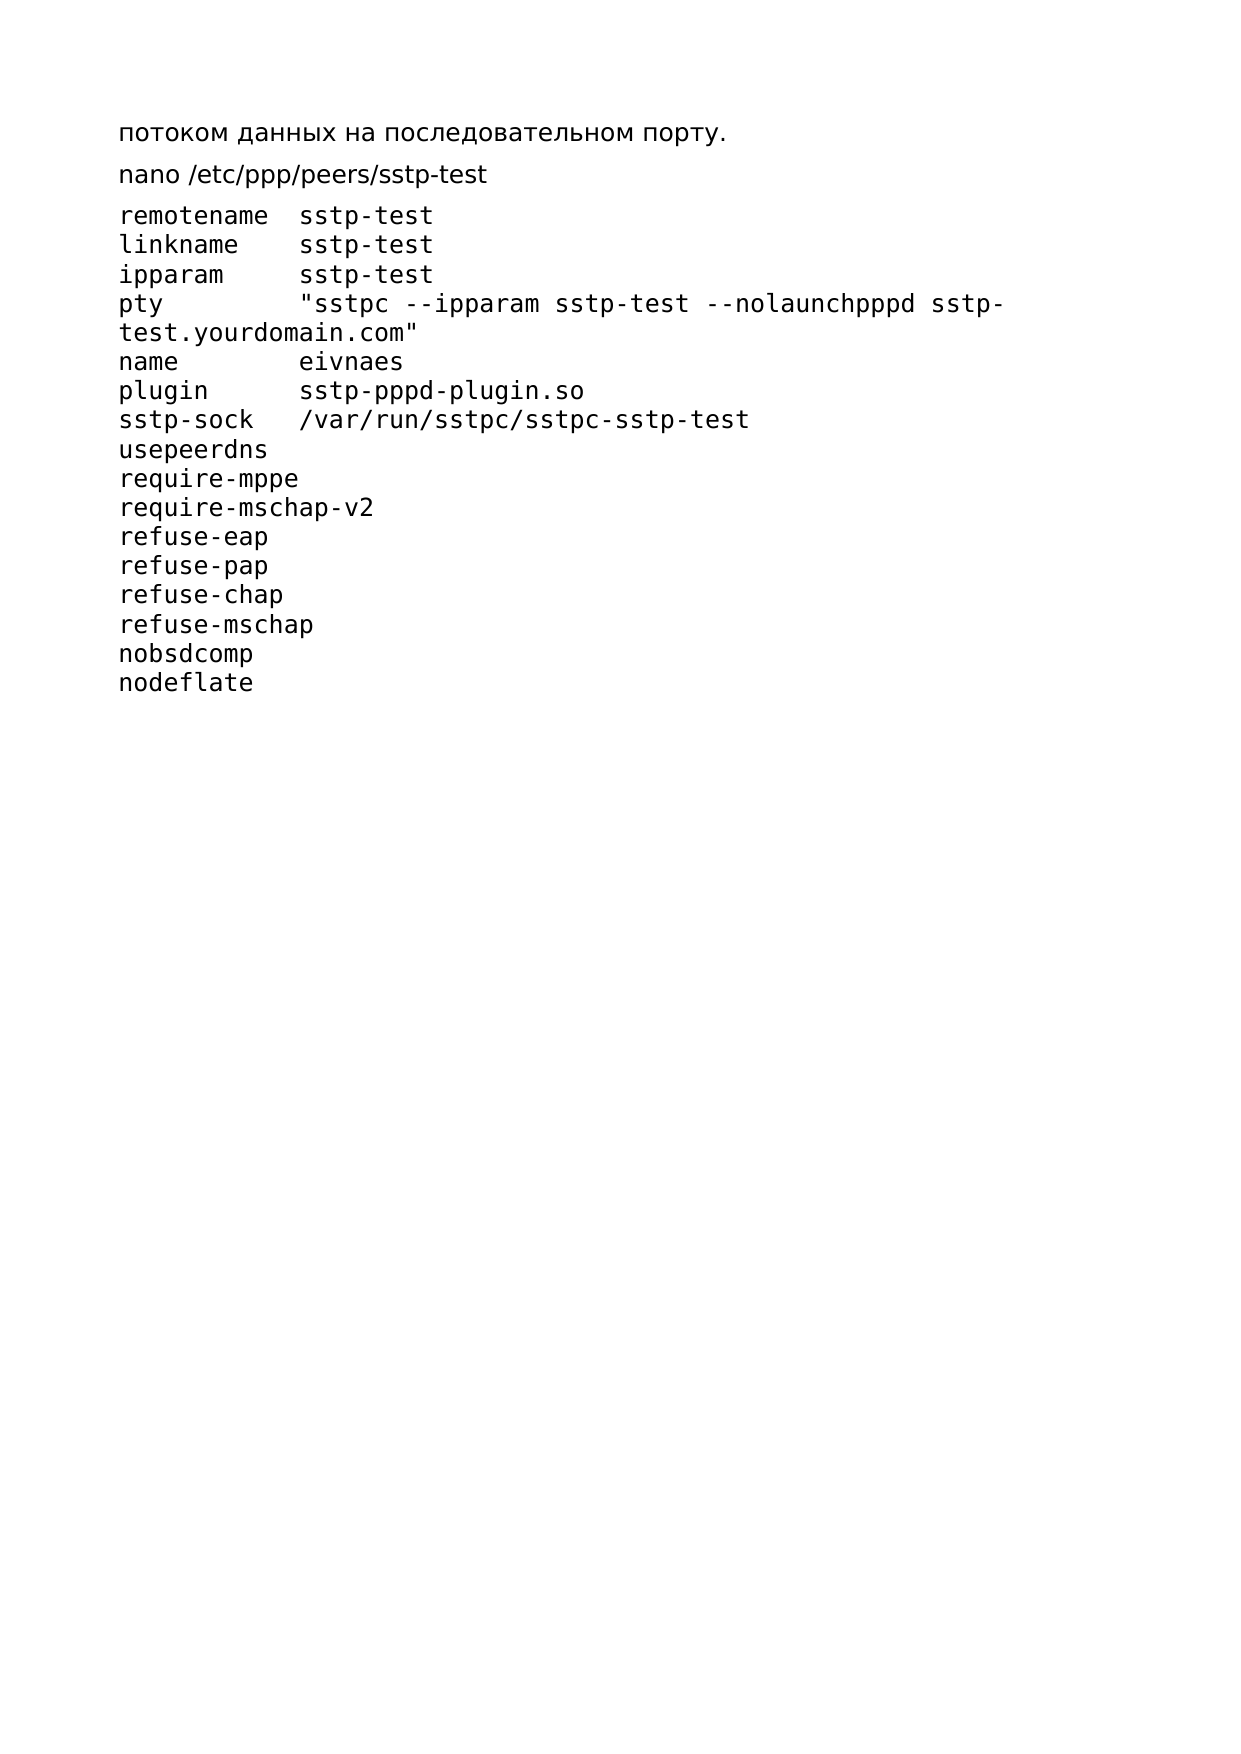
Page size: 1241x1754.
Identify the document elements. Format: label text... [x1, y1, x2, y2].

text remotename sstp-test linkname sstp-test ipparam sstp-test pty "sstpc --ipparam sstp-test --nolaunchpppd sstp-test.yourdomain.com" name eivnaes plugin sstp-pppd-plugin.so sstp-sock /var/run/sstpc/sstpc-sstp-test usepeerdns require-mppe require-mschap-v2 refuse-eap refuse-pap refuse-chap refuse-mschap nobsdcomp nodeflate [118, 201, 1122, 697]
text nano /etc/ppp/peers/sstp-test [118, 160, 1122, 189]
text потоком данных на последовательном порту. [118, 118, 1122, 147]
